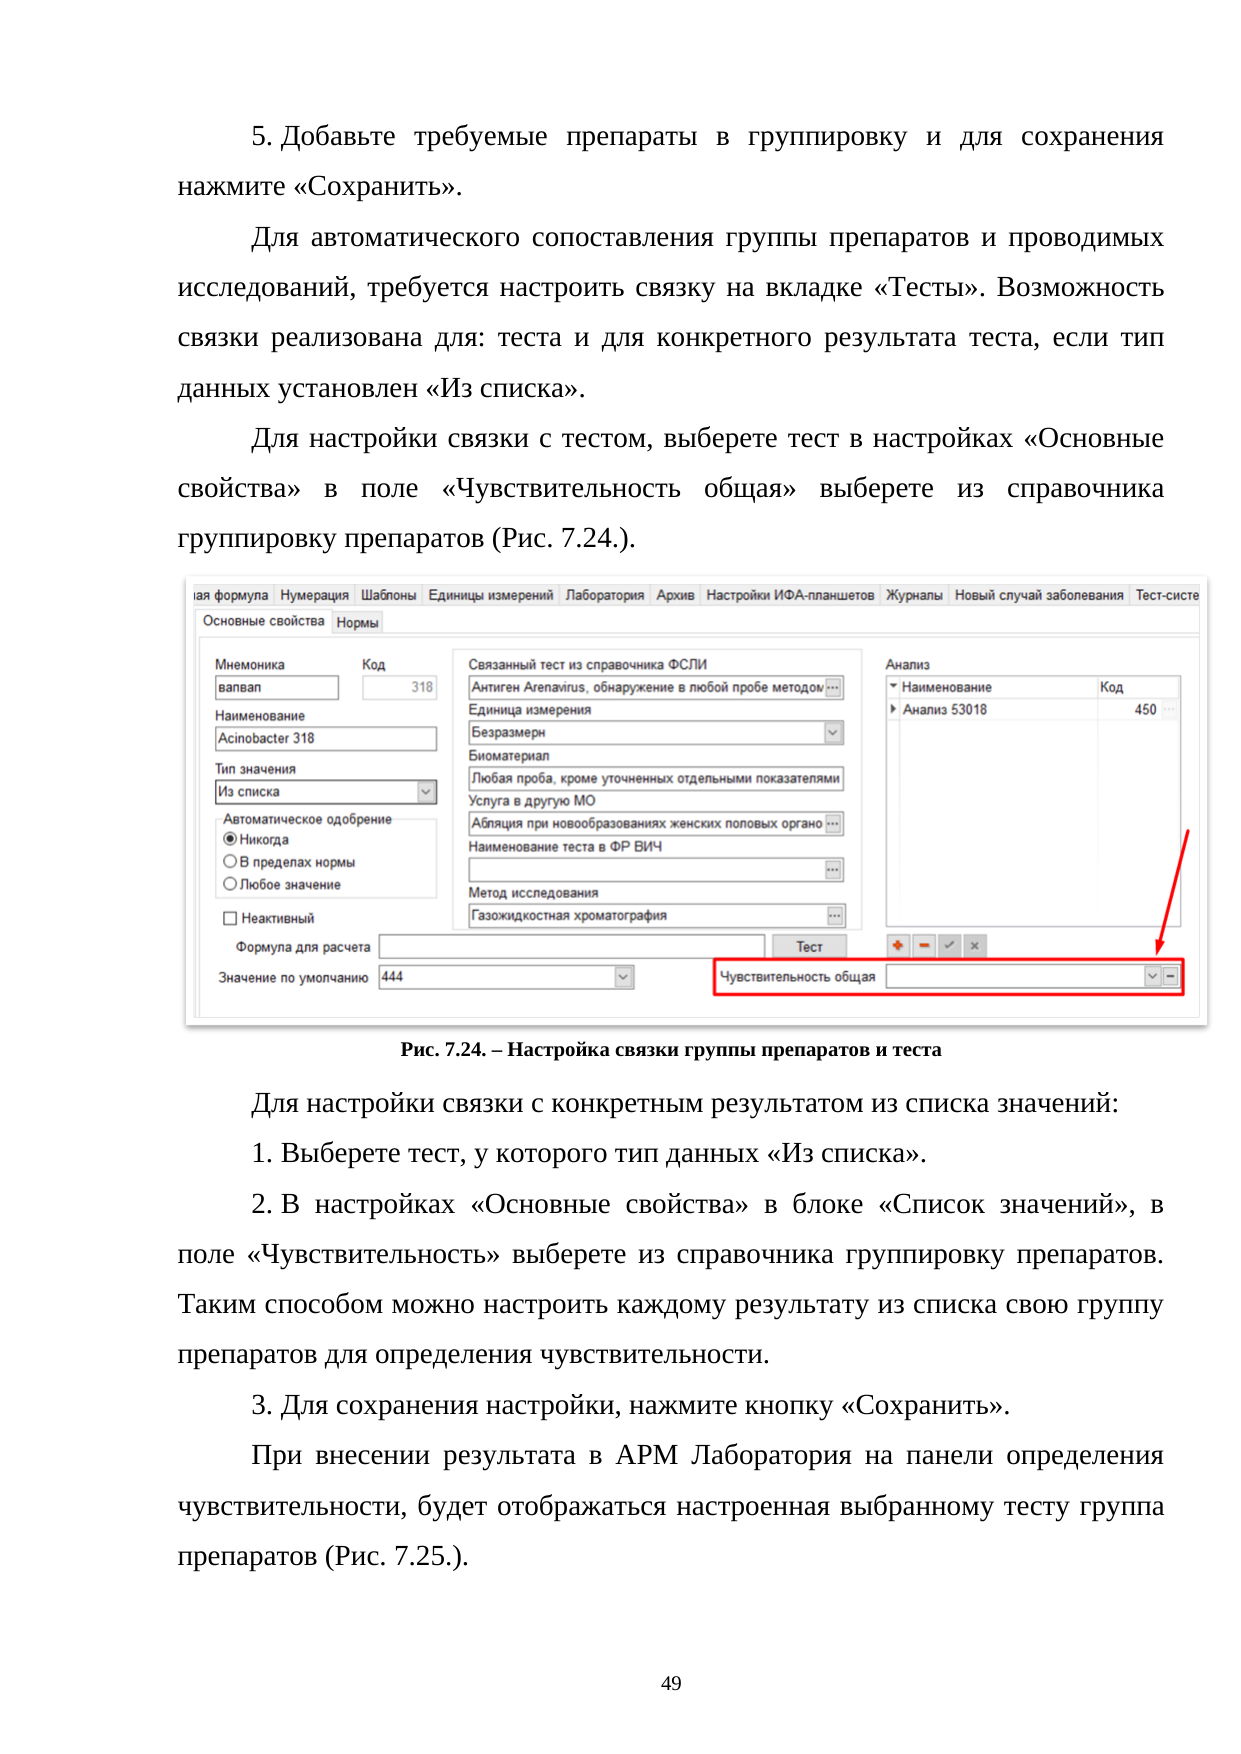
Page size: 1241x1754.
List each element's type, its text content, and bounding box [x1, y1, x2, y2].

text Для настройки связки с конкретным результатом из списка значений: [177, 1085, 1165, 1119]
text При внесении результата в АРМ Лаборатория на панели определения чувствительности, будет отображаться настроенная выбранному тесту группа препаратов (Рис. 7.25.). [177, 1437, 1165, 1571]
list Выберете тест, у которого тип данных «Из списка». [177, 1135, 1165, 1169]
list В настройках «Основные свойства» в блоке «Список значений», в поле «Чувствительность» выберете из справочника группировку препаратов. Таким способом можно настроить каждому результату из списка свою группу препаратов для определения чувствительности. [177, 1186, 1165, 1370]
text Для автоматического сопоставления группы препаратов и проводимых исследований, требуется настроить связку на вкладке «Тесты». Возможность связки реализована для: теста и для конкретного результата теста, если тип данных установлен «Из списка». [177, 219, 1165, 403]
list Для сохранения настройки, нажмите кнопку «Сохранить». [177, 1387, 1165, 1421]
list Добавьте требуемые препараты в группировку и для сохранения нажмите «Сохранить». [177, 118, 1165, 202]
text Рис. 7.24. – Настройка связки группы препаратов и теста [177, 1038, 1165, 1061]
picture [177, 571, 1216, 1037]
text Для настройки связки с тестом, выберете тест в настройках «Основные свойства» в поле «Чувствительность общая» выберете из справочника группировку препаратов (Рис. 7.24.). [177, 420, 1165, 554]
